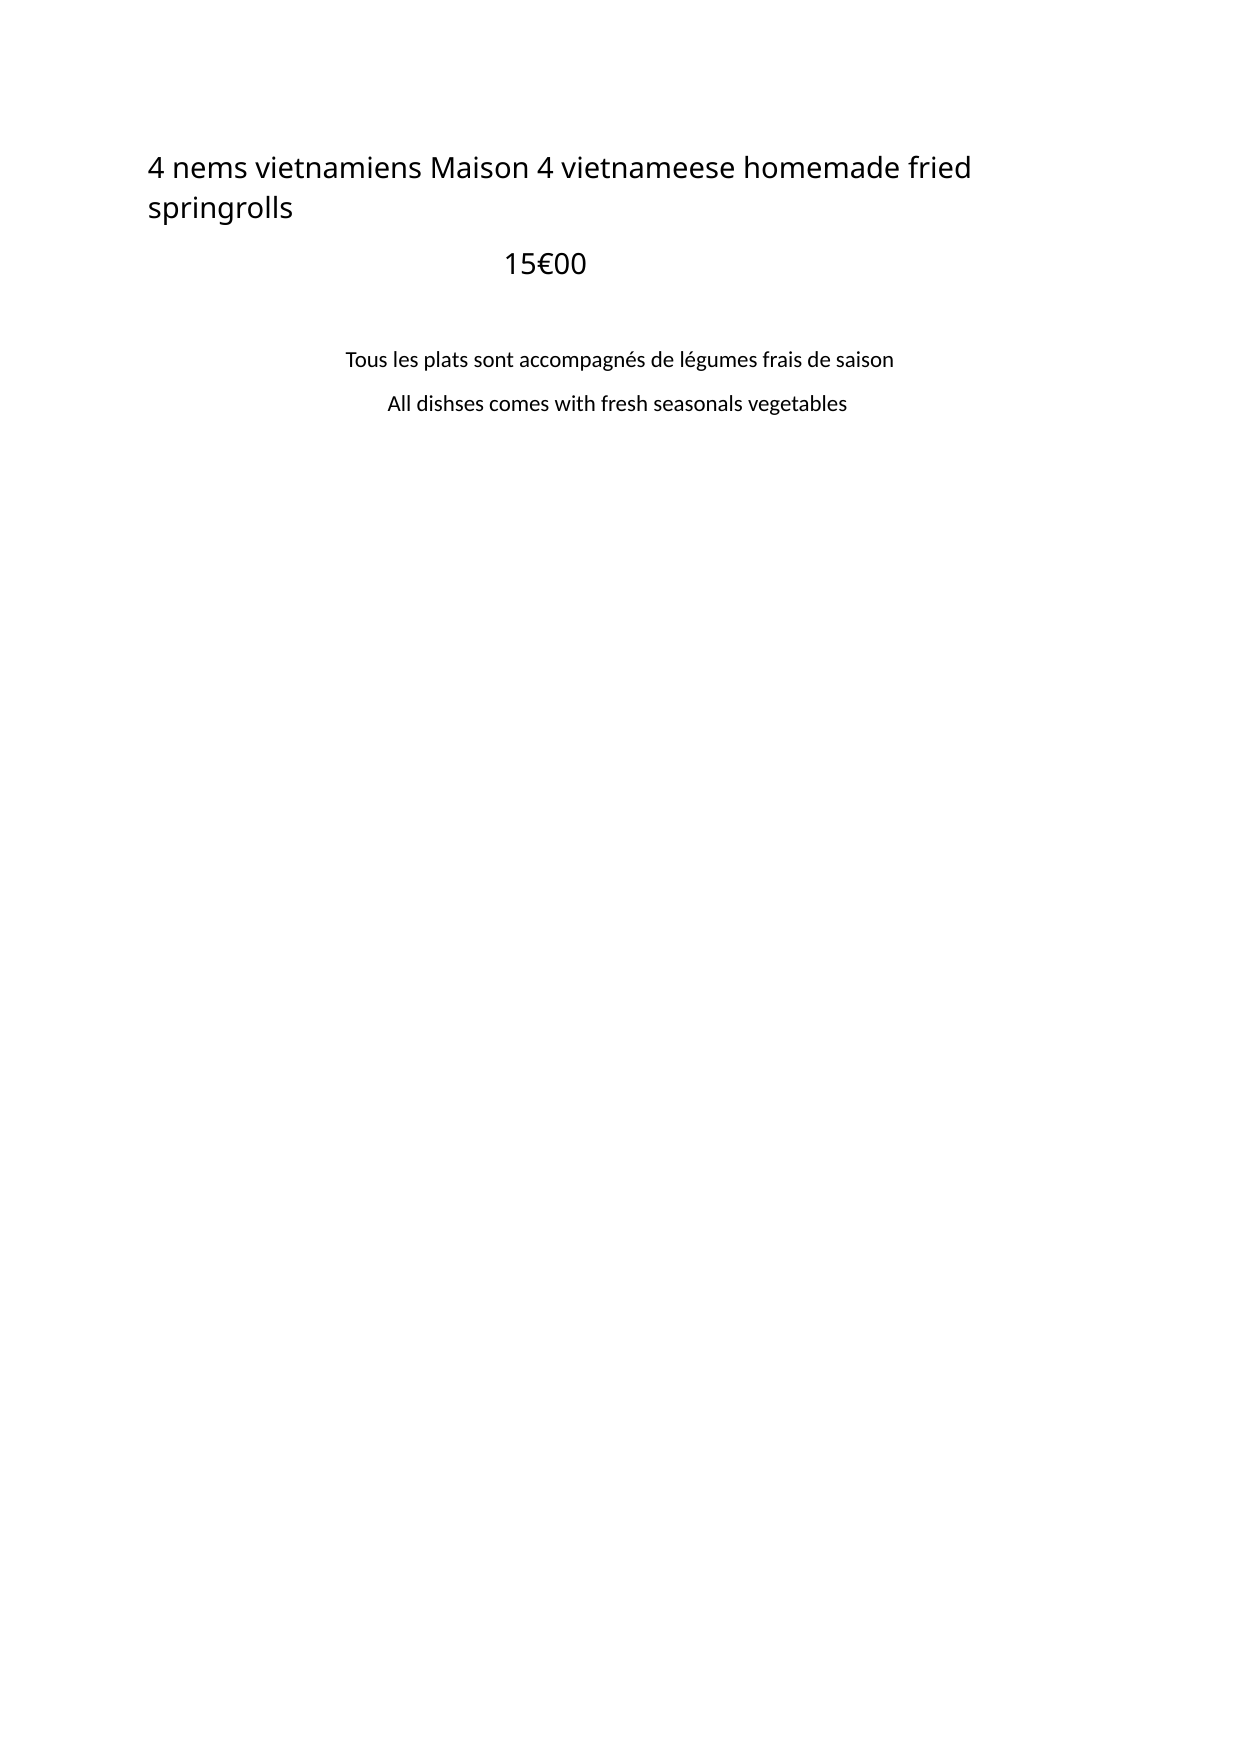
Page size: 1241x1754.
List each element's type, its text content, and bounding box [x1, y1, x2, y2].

text Tous les plats sont accompagnés de légumes frais de saison [148, 345, 1093, 373]
text 4 nems vietnamiens Maison 4 vietnameese homemade fried springrolls [148, 148, 1093, 227]
text All dishses comes with fresh seasonals vegetables [148, 389, 1093, 417]
text 15€00 [148, 244, 1093, 283]
